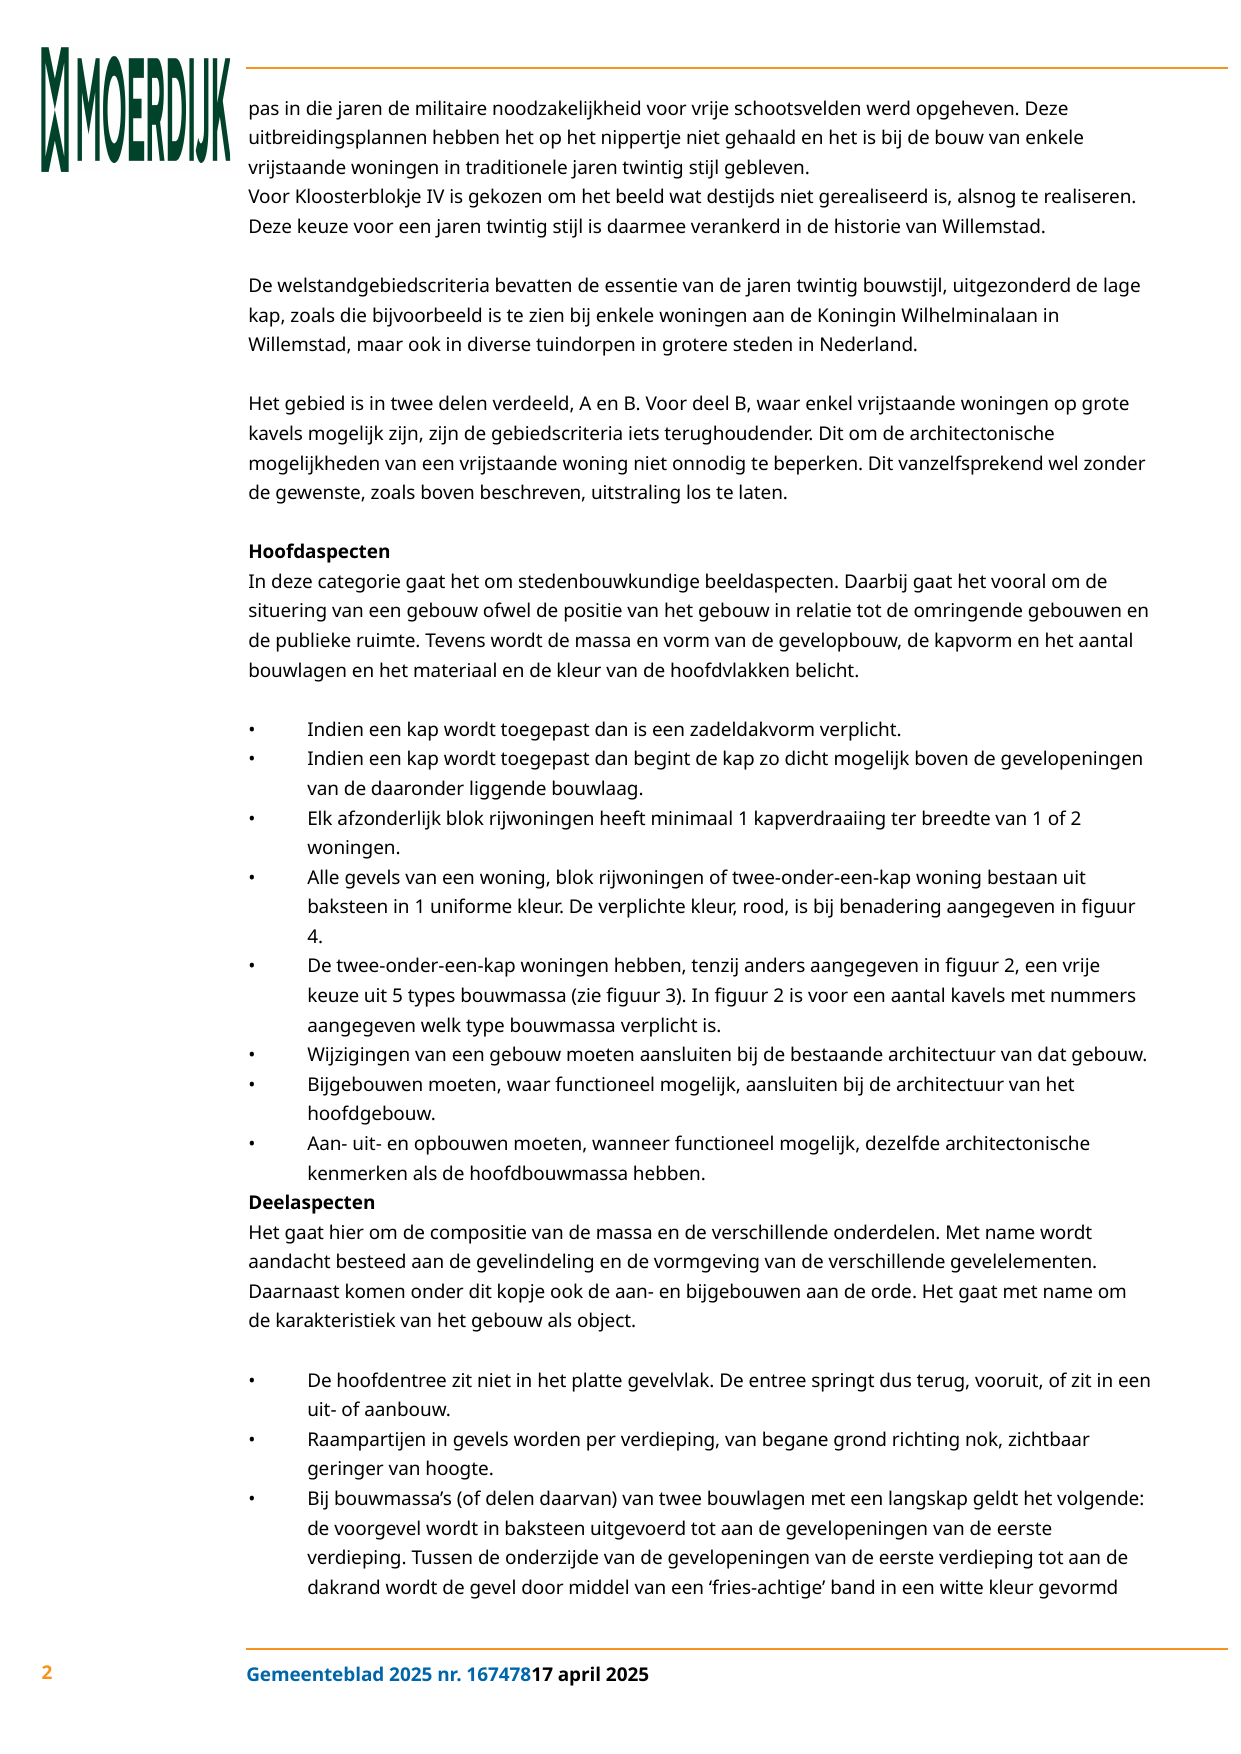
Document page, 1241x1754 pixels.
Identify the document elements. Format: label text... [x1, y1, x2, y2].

list Bij bouwmassa’s (of delen daarvan) van twee bouwlagen met een langskap geldt het volgende: de voorgevel wordt in baksteen uitgevoerd tot aan de gevelopeningen van de eerste verdieping. Tussen de onderzijde van de gevelopeningen van de eerste verdieping tot aan de dakrand wordt de gevel door middel van een ‘fries-achtige’ band in een witte kleur gevormd [248, 1485, 1152, 1600]
text In deze categorie gaat het om stedenbouwkundige beeldaspecten. Daarbij gaat het vooral om de situering van een gebouw ofwel de positie van het gebouw in relatie tot de omringende gebouwen en de publieke ruimte. Tevens wordt de massa en vorm van de gevelopbouw, de kapvorm en het aantal bouwlagen en het materiaal en de kleur van de hoofdvlakken belicht. [248, 568, 1152, 683]
list Alle gevels van een woning, blok rijwoningen of twee-onder-een-kap woning bestaan uit baksteen in 1 uniforme kleur. De verplichte kleur, rood, is bij benadering aangegeven in figuur 4. [248, 864, 1152, 949]
text Het gaat hier om de compositie van de massa en de verschillende onderdelen. Met name wordt aandacht besteed aan de gevelindeling en de vormgeving van de verschillende gevelelementen. Daarnaast komen onder dit kopje ook de aan- en bijgebouwen aan de orde. Het gaat met name om de karakteristiek van het gebouw als object. [248, 1219, 1152, 1333]
list Elk afzonderlijk blok rijwoningen heeft minimaal 1 kapverdraaiing ter breedte van 1 of 2 woningen. [248, 805, 1152, 860]
text pas in die jaren de militaire noodzakelijkheid voor vrije schootsvelden werd opgeheven. Deze uitbreidingsplannen hebben het op het nippertje niet gehaald en het is bij de bouw van enkele vrijstaande woningen in traditionele jaren twintig stijl gebleven. [248, 95, 1152, 180]
list Wijzigingen van een gebouw moeten aansluiten bij de bestaande architectuur van dat gebouw. [248, 1041, 1152, 1067]
list Raampartijen in gevels worden per verdieping, van begane grond richting nok, zichtbaar geringer van hoogte. [248, 1426, 1152, 1481]
text Deelaspecten [248, 1189, 1152, 1215]
list Aan- uit- en opbouwen moeten, wanneer functioneel mogelijk, dezelfde architectonische kenmerken als de hoofdbouwmassa hebben. [248, 1130, 1152, 1186]
text Het gebied is in twee delen verdeeld, A en B. Voor deel B, waar enkel vrijstaande woningen op grote kavels mogelijk zijn, zijn de gebiedscriteria iets terughoudender. Dit om de architectonische mogelijkheden van een vrijstaande woning niet onnodig te beperken. Dit vanzelfsprekend wel zonder de gewenste, zoals boven beschreven, uitstraling los te laten. [248, 391, 1152, 505]
text Voor Kloosterblokje IV is gekozen om het beeld wat destijds niet gerealiseerd is, alsnog te realiseren. Deze keuze voor een jaren twintig stijl is daarmee verankerd in de historie van Willemstad. [248, 183, 1152, 239]
list Indien een kap wordt toegepast dan is een zadeldakvorm verplicht. [248, 716, 1152, 742]
picture [41, 47, 231, 172]
list Bijgebouwen moeten, waar functioneel mogelijk, aansluiten bij de architectuur van het hoofdgebouw. [248, 1071, 1152, 1126]
list De twee-onder-een-kap woningen hebben, tenzij anders aangegeven in figuur 2, een vrije keuze uit 5 types bouwmassa (zie figuur 3). In figuur 2 is voor een aantal kavels met nummers aangegeven welk type bouwmassa verplicht is. [248, 953, 1152, 1038]
list Indien een kap wordt toegepast dan begint de kap zo dicht mogelijk boven de gevelopeningen van de daaronder liggende bouwlaag. [248, 746, 1152, 801]
text De welstandgebiedscriteria bevatten de essentie van de jaren twintig bouwstijl, uitgezonderd de lage kap, zoals die bijvoorbeeld is te zien bij enkele woningen aan de Koningin Wilhelminalaan in Willemstad, maar ook in diverse tuindorpen in grotere steden in Nederland. [248, 272, 1152, 357]
list De hoofdentree zit niet in het platte gevelvlak. De entree springt dus terug, vooruit, of zit in een uit- of aanbouw. [248, 1367, 1152, 1422]
text Hoofdaspecten [248, 538, 1152, 564]
